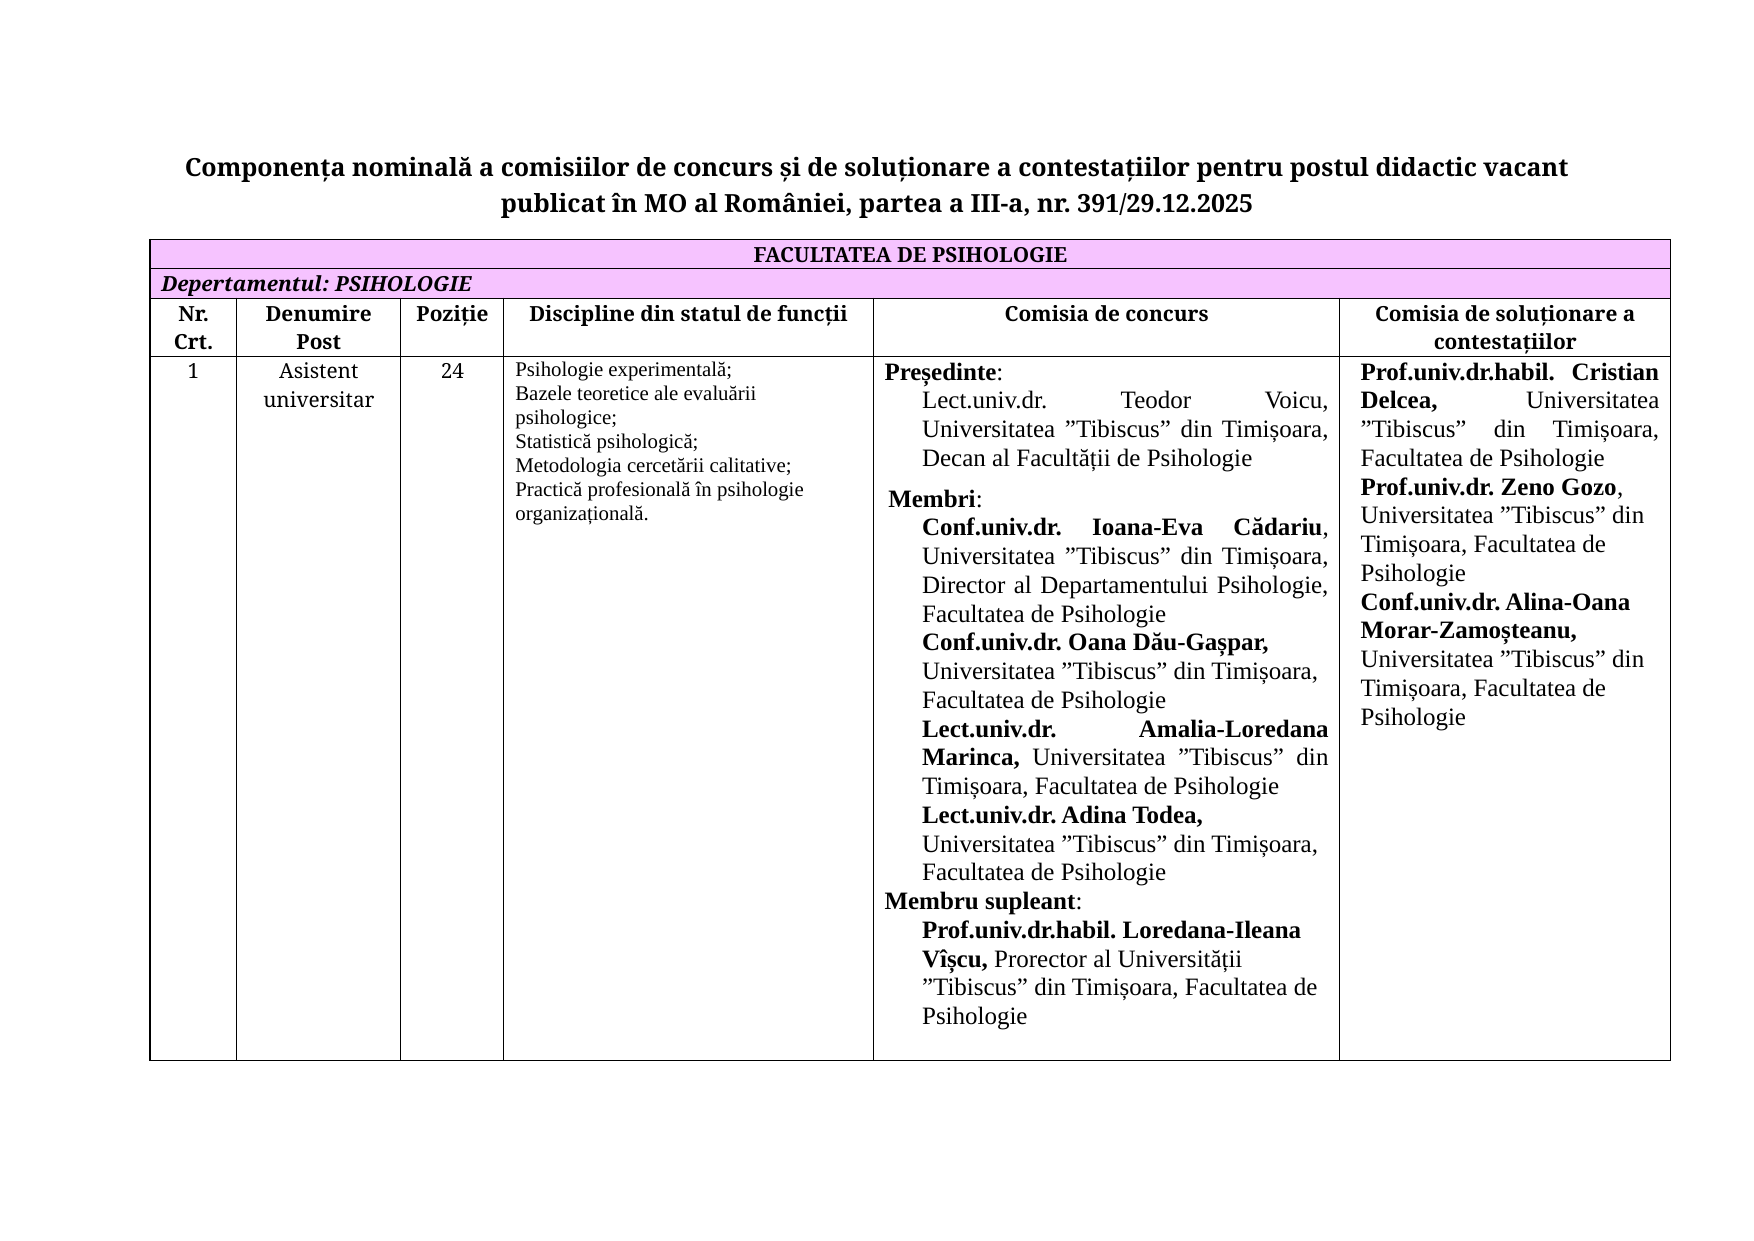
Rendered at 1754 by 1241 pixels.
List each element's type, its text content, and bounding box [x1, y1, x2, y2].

table_cell 24 [401, 357, 503, 1059]
table_cell Depertamentul: PSIHOLOGIE [151, 269, 1670, 298]
table_cell Președinte: Lect.univ.dr. Teodor Voicu, Universitatea ”Tibiscus” din Timișoara, Decan al Facultății de Psihologie Membri: Conf.univ.dr. Ioana-Eva Cădariu, Universitatea ”Tibiscus” din Timișoara, Director al Departamentului Psihologie, Facultatea de Psihologie Conf.univ.dr. Oana Dău-Gașpar, Universitatea ”Tibiscus” din Timișoara, Facultatea de Psihologie Lect.univ.dr. Amalia-Loredana Marinca, Universitatea ”Tibiscus” din Timișoara, Facultatea de Psihologie Lect.univ.dr. Adina Todea, Universitatea ”Tibiscus” din Timișoara, Facultatea de Psihologie Membru supleant: Prof.univ.dr.habil. Loredana-Ileana Vîșcu, Prorector al Universității ”Tibiscus” din Timișoara, Facultatea de Psihologie [874, 357, 1339, 1059]
table_cell Denumire Post [237, 299, 400, 356]
table_cell Nr. Crt. [151, 299, 236, 356]
table_cell Prof.univ.dr.habil. Cristian Delcea, Universitatea ”Tibiscus” din Timișoara, Facultatea de Psihologie Prof.univ.dr. Zeno Gozo, Universitatea ”Tibiscus” din Timișoara, Facultatea de Psihologie Conf.univ.dr. Alina-Oana Morar-Zamoșteanu, Universitatea ”Tibiscus” din Timișoara, Facultatea de Psihologie [1340, 357, 1670, 1059]
table_cell Asistent universitar [237, 357, 400, 1059]
text Componența nominală a comisiilor de concurs și de soluționare a contestațiilor pentru postul didactic vacant publicat în MO al României, partea a III-a, nr. 391/29.12.2025 [150, 150, 1604, 220]
table_cell 1 [151, 357, 236, 1059]
table_cell Psihologie experimentală; Bazele teoretice ale evaluării psihologice; Statistică psihologică; Metodologia cercetării calitative; Practică profesională în psihologie organizațională. [504, 357, 873, 1059]
table_cell Comisia de soluționare a contestațiilor [1340, 299, 1670, 356]
table_cell Comisia de concurs [874, 299, 1339, 356]
table_cell Poziție [401, 299, 503, 356]
table_header FACULTATEA DE PSIHOLOGIE [151, 240, 1670, 268]
table_cell Discipline din statul de funcții [504, 299, 873, 356]
